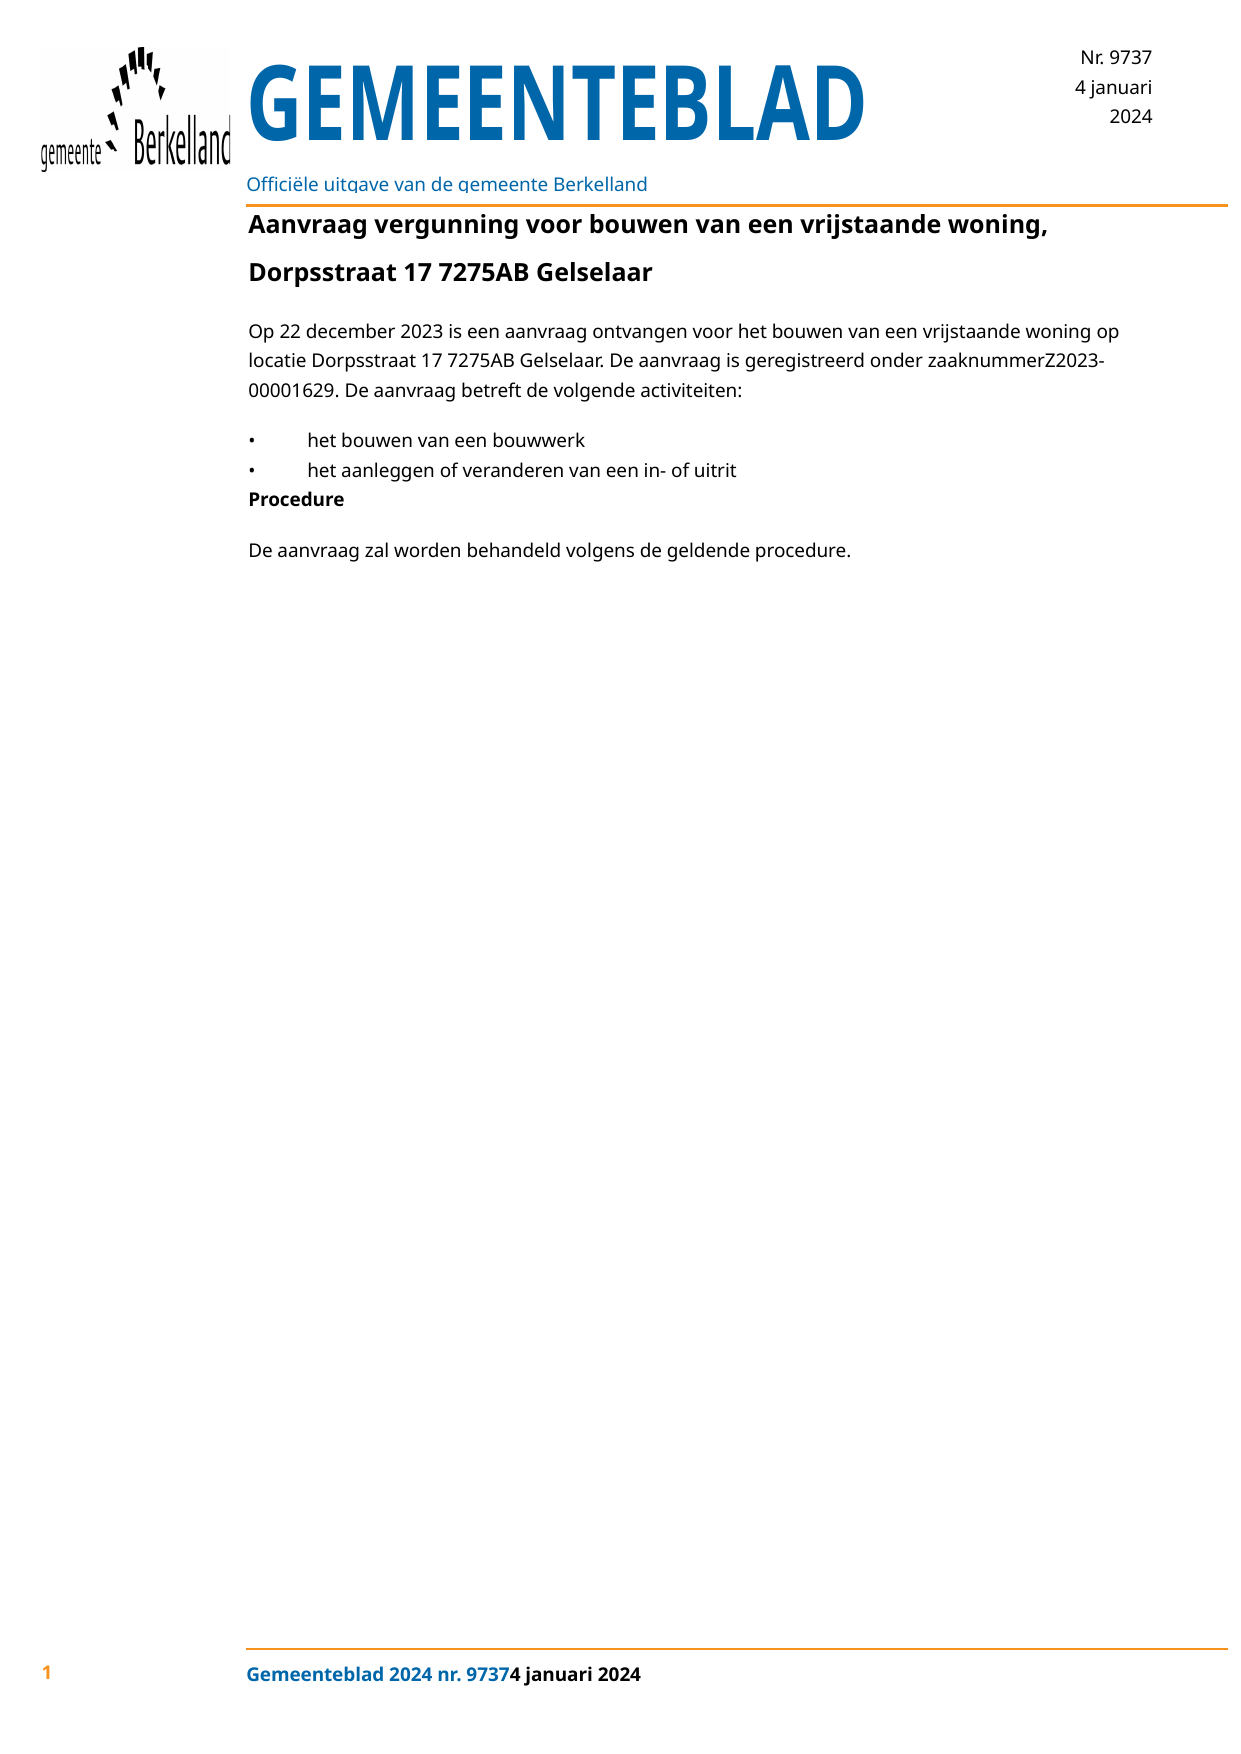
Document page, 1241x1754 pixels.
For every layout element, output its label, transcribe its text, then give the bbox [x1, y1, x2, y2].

text De aanvraag zal worden behandeld volgens de geldende procedure. [248, 537, 1152, 563]
picture [41, 47, 231, 172]
list het aanleggen of veranderen van een in- of uitrit [248, 457, 1152, 483]
text Op 22 december 2023 is een aanvraag ontvangen voor het bouwen van een vrijstaande woning op locatie Dorpsstraat 17 7275AB Gelselaar. De aanvraag is geregistreerd onder zaaknummerZ2023-00001629. De aanvraag betreft de volgende activiteiten: [248, 318, 1152, 403]
text Procedure [248, 487, 1152, 512]
text Aanvraag vergunning voor bouwen van een vrijstaande woning, Dorpsstraat 17 7275AB Gelselaar [248, 207, 1152, 288]
list het bouwen van een bouwwerk [248, 427, 1152, 453]
